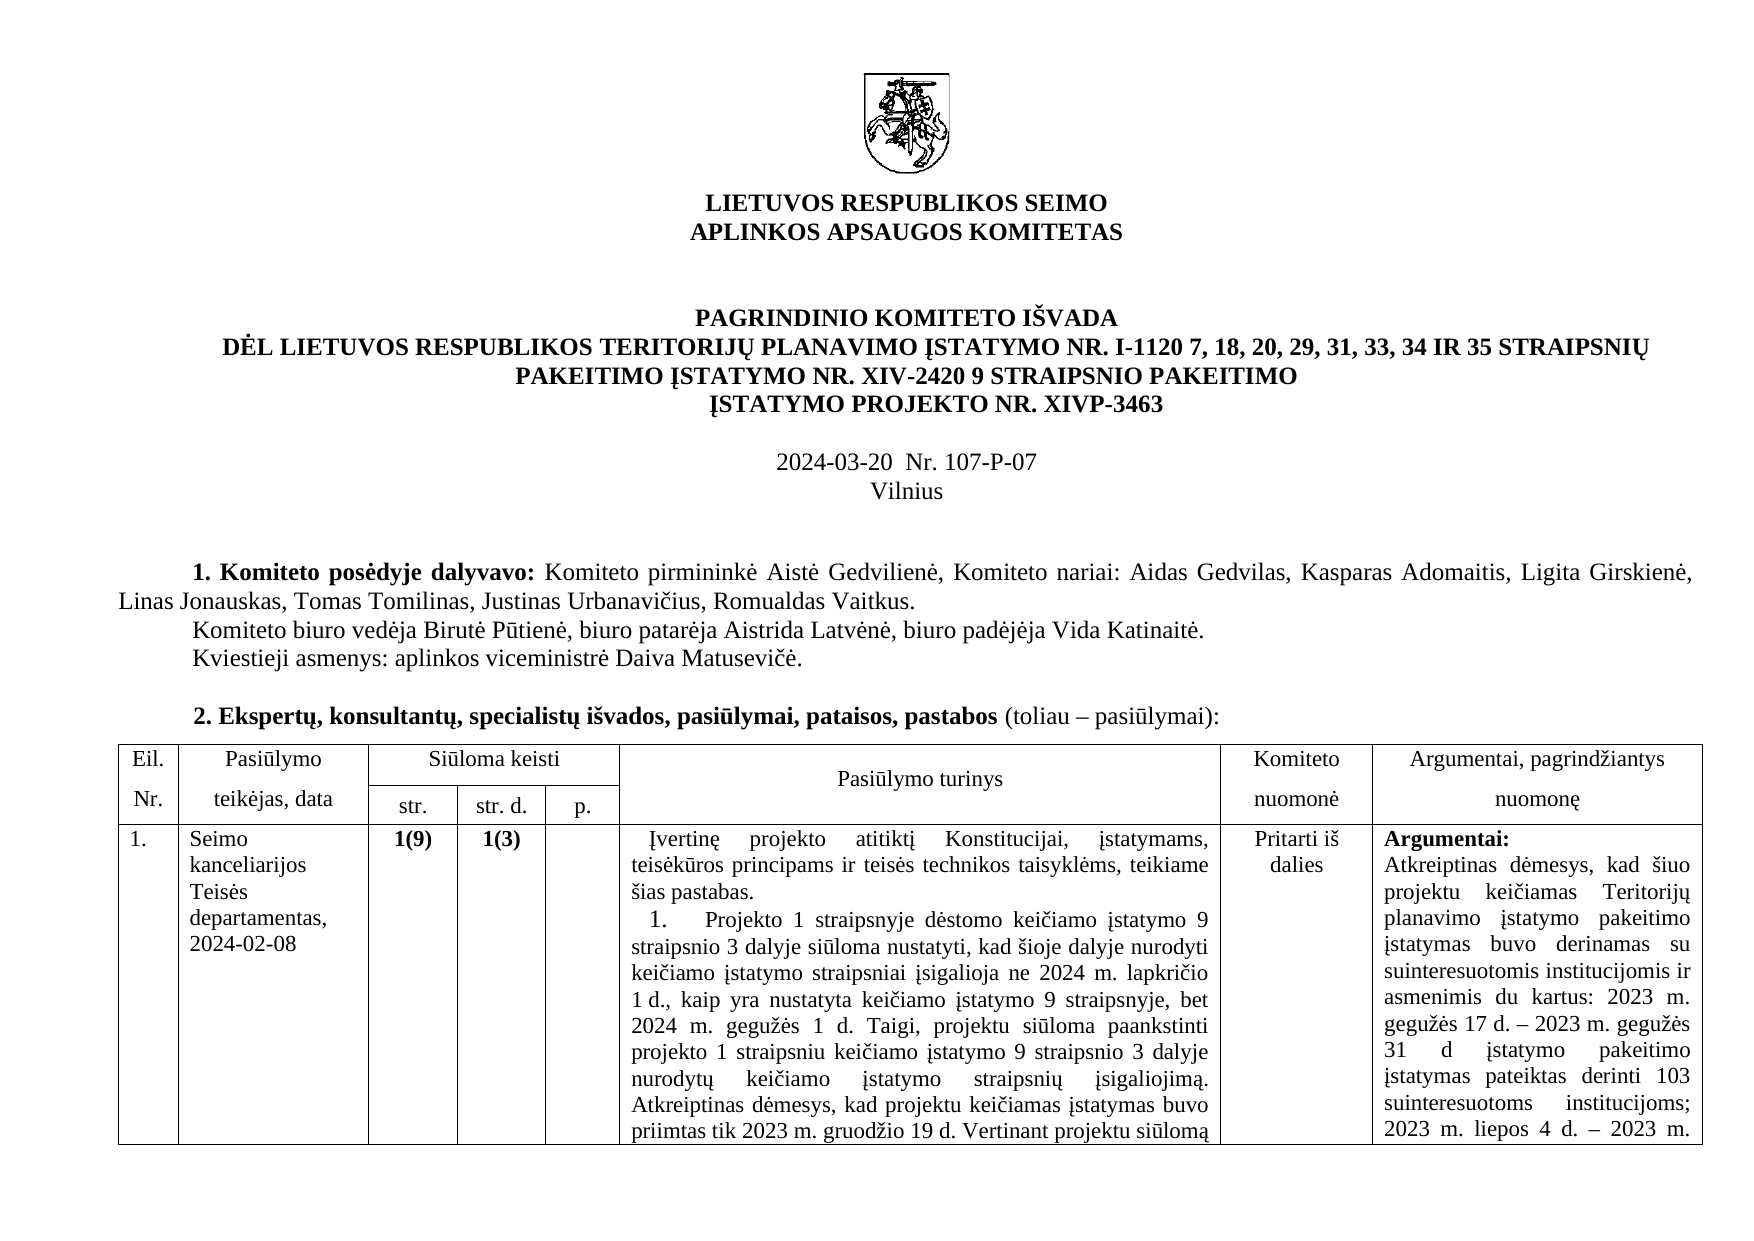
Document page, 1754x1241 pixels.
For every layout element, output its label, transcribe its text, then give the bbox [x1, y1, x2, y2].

text Kviestieji asmenys: aplinkos viceministrė Daiva Matusevičė. [118, 643, 1695, 672]
text aplinkos apsaugos komitetas [118, 217, 1695, 246]
table_cell 1(9) [369, 825, 457, 1144]
table_cell str. [369, 786, 457, 824]
text 1. Komiteto posėdyje dalyvavo: Komiteto pirmininkė Aistė Gedvilienė, Komiteto nariai: Aidas Gedvilas, Kasparas Adomaitis, Ligita Girskienė, Linas Jonauskas, Tomas Tomilinas, Justinas Urbanavičius, Romualdas Vaitkus. [118, 557, 1695, 615]
table_cell p. [546, 786, 619, 824]
table_header Komiteto nuomonė [1221, 745, 1372, 824]
table_header Pasiūlymo turinys [620, 745, 1220, 824]
text 2024-03-20 Nr. 107-P-07 [118, 447, 1695, 476]
table_header Siūloma keisti [369, 745, 619, 784]
table_cell str. d. [458, 786, 545, 824]
table_cell Įvertinę projekto atitiktį Konstitucijai, įstatymams, teisėkūros principams ir teisės technikos taisyklėms, teikiame šias pastabas. Projekto 1 straipsnyje dėstomo keičiamo įstatymo 9 straipsnio 3 dalyje siūloma nustatyti, kad šioje dalyje nurodyti keičiamo įstatymo straipsniai įsigalioja ne 2024 m. lapkričio 1 d., kaip yra nustatyta keičiamo įstatymo 9 straipsnyje, bet 2024 m. gegužės 1 d. Taigi, projektu siūloma paankstinti projekto 1 straipsniu keičiamo įstatymo 9 straipsnio 3 dalyje nurodytų keičiamo įstatymo straipsnių įsigaliojimą. Atkreiptinas dėmesys, kad projektu keičiamas įstatymas buvo priimtas tik 2023 m. gruodžio 19 d. Vertinant projektu siūlomą [620, 825, 1220, 1144]
table_cell Argumentai: Atkreiptinas dėmesys, kad šiuo projektu keičiamas Teritorijų planavimo įstatymo pakeitimo įstatymas buvo derinamas su suinteresuotomis institucijomis ir asmenimis du kartus: 2023 m. gegužės 17 d. – 2023 m. gegužės 31 d įstatymo pakeitimo įstatymas pateiktas derinti 103 suinteresuotoms institucijoms; 2023 m. liepos 4 d. – 2023 m. [1373, 825, 1702, 1144]
table_cell Pritarti iš dalies [1221, 825, 1372, 1144]
table_cell [546, 825, 619, 1144]
table_header Eil. Nr. [119, 745, 178, 824]
table_header Pasiūlymo teikėjas, data [179, 745, 368, 824]
table_cell 1(3) [458, 825, 545, 1144]
table_cell Seimo kanceliarijos Teisės departamentas, 2024-02-08 [179, 825, 368, 1144]
text Vilnius [118, 476, 1695, 504]
text 2. Ekspertų, konsultantų, specialistų išvados, pasiūlymai, pataisos, pastabos (toliau – pasiūlymai): [118, 701, 1695, 730]
subtitle PAGRINDINIO KOMITETO IŠVADA [118, 303, 1695, 332]
table_header Argumentai, pagrindžiantys nuomonę [1373, 745, 1702, 824]
text LIETUVOS RESPUBLIKOS SEIMO [118, 188, 1695, 217]
text ĮSTATYMO PROJEKTO NR. XIVP-3463 [118, 389, 1695, 418]
table_cell 1. [119, 825, 178, 1144]
text Komiteto biuro vedėja Birutė Pūtienė, biuro patarėja Aistrida Latvėnė, biuro padėjėja Vida Katinaitė. [118, 615, 1695, 643]
text DĖL LIETUVOS RESPUBLIKOS TERITORIJŲ PLANAVIMO ĮSTATYMO NR. I-1120 7, 18, 20, 29, 31, 33, 34 IR 35 STRAIPSNIŲ PAKEITIMO ĮSTATYMo NR. XIV-2420 9 STRAIPSNIO PAKEITIMO [118, 332, 1695, 389]
